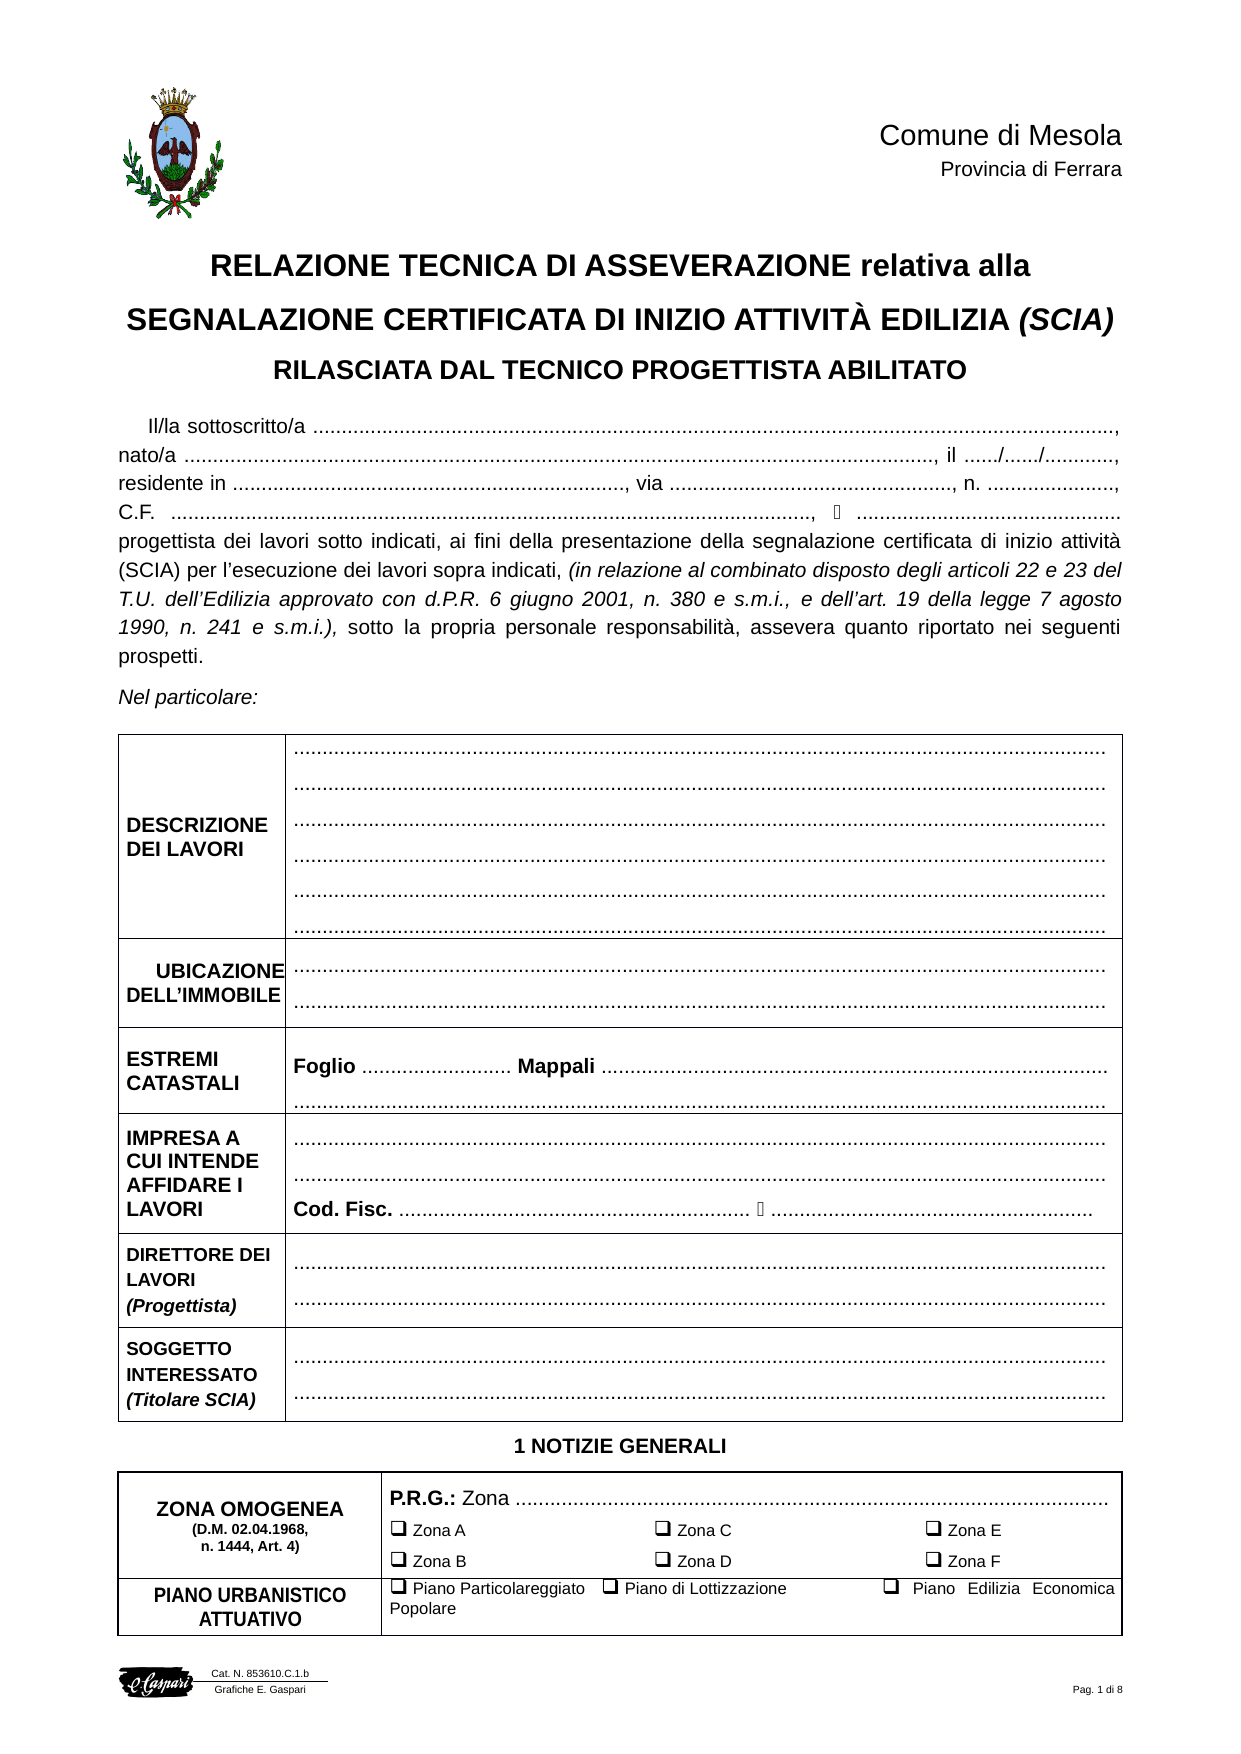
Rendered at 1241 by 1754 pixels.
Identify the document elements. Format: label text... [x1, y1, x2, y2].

title SEGNALAZIONE CERTIFICATA DI INIZIO ATTIVITÀ EDILIZIA (SCIA) [118, 301, 1122, 336]
table_cell Foglio .......................... Mappali ........................................................................................ ............................................................................................................................................. [286, 1028, 1122, 1113]
table_cell PIANO URBANISTICO ATTUATIVO [119, 1579, 381, 1635]
table_cell UBICAZIONE DELL’IMMOBILE [119, 939, 285, 1027]
table_header DESCRIZIONE DEI LAVORI [119, 735, 285, 938]
table_cell SOGGETTO INTERESSATO (Titolare SCIA) [119, 1328, 285, 1421]
table_cell ............................................................................................................................................. ............................................................................................................................................. [286, 939, 1122, 1027]
table_cell  Piano Particolareggiato  Piano di Lottizzazione  Piano Edilizia Economica Popolare [382, 1579, 1121, 1635]
table_header P.R.G.: Zona .......................................................................................................  Zona A  Zona C  Zona E  Zona B  Zona D  Zona F [382, 1473, 1121, 1578]
text Il/la sottoscritto/a ..........................................................................................................................................., nato/a .................................................................................................................................., il ....../....../............, residente in ...................................................................., via ................................................., n. ......................, C.F. ...............................................................................................................,  .............................................. progettista dei lavori sotto indicati, ai fini della presentazione della segnalazione certificata di inizio attività (SCIA) per l’esecuzione dei lavori sopra indicati, (in relazione al combinato disposto degli articoli 22 e 23 del T.U. dell’Edilizia approvato con d.P.R. 6 giugno 2001, n. 380 e s.m.i., e dell’art. 19 della legge 7 agosto 1990, n. 241 e s.m.i.), sotto la propria personale responsabilità, assevera quanto riportato nei seguenti prospetti. [118, 414, 1122, 668]
picture [122, 87, 224, 219]
text 1 NOTIZIE GENERALI [118, 1434, 1122, 1458]
text Comune di Mesola [224, 118, 1122, 152]
text Provincia di Ferrara [224, 157, 1122, 181]
table_cell ............................................................................................................................................. ............................................................................................................................................. Cod. Fisc. .............................................................  ........................................................ [286, 1114, 1122, 1232]
table_cell ............................................................................................................................................. ............................................................................................................................................. [286, 1328, 1122, 1421]
picture [118, 1666, 194, 1698]
text RILASCIATA DAL TECNICO PROGETTISTA ABILITATO [118, 354, 1122, 386]
table_cell IMPRESA A CUI INTENDE AFFIDARE I LAVORI [119, 1114, 285, 1232]
table_cell ............................................................................................................................................. ............................................................................................................................................. [286, 1234, 1122, 1327]
table_header ............................................................................................................................................. ............................................................................................................................................. ............................................................................................................................................. ............................................................................................................................................. ............................................................................................................................................. ............................................................................................................................................. [286, 735, 1122, 938]
table_cell DIRETTORE DEI LAVORI (Progettista) [119, 1234, 285, 1327]
title RELAZIONE TECNICA DI ASSEVERAZIONE relativa alla [118, 247, 1122, 283]
table_header ZONA OMOGENEA (D.M. 02.04.1968, n. 1444, Art. 4) [119, 1473, 381, 1578]
title Nel particolare: [118, 685, 1122, 709]
table_cell ESTREMI CATASTALI [119, 1028, 285, 1113]
